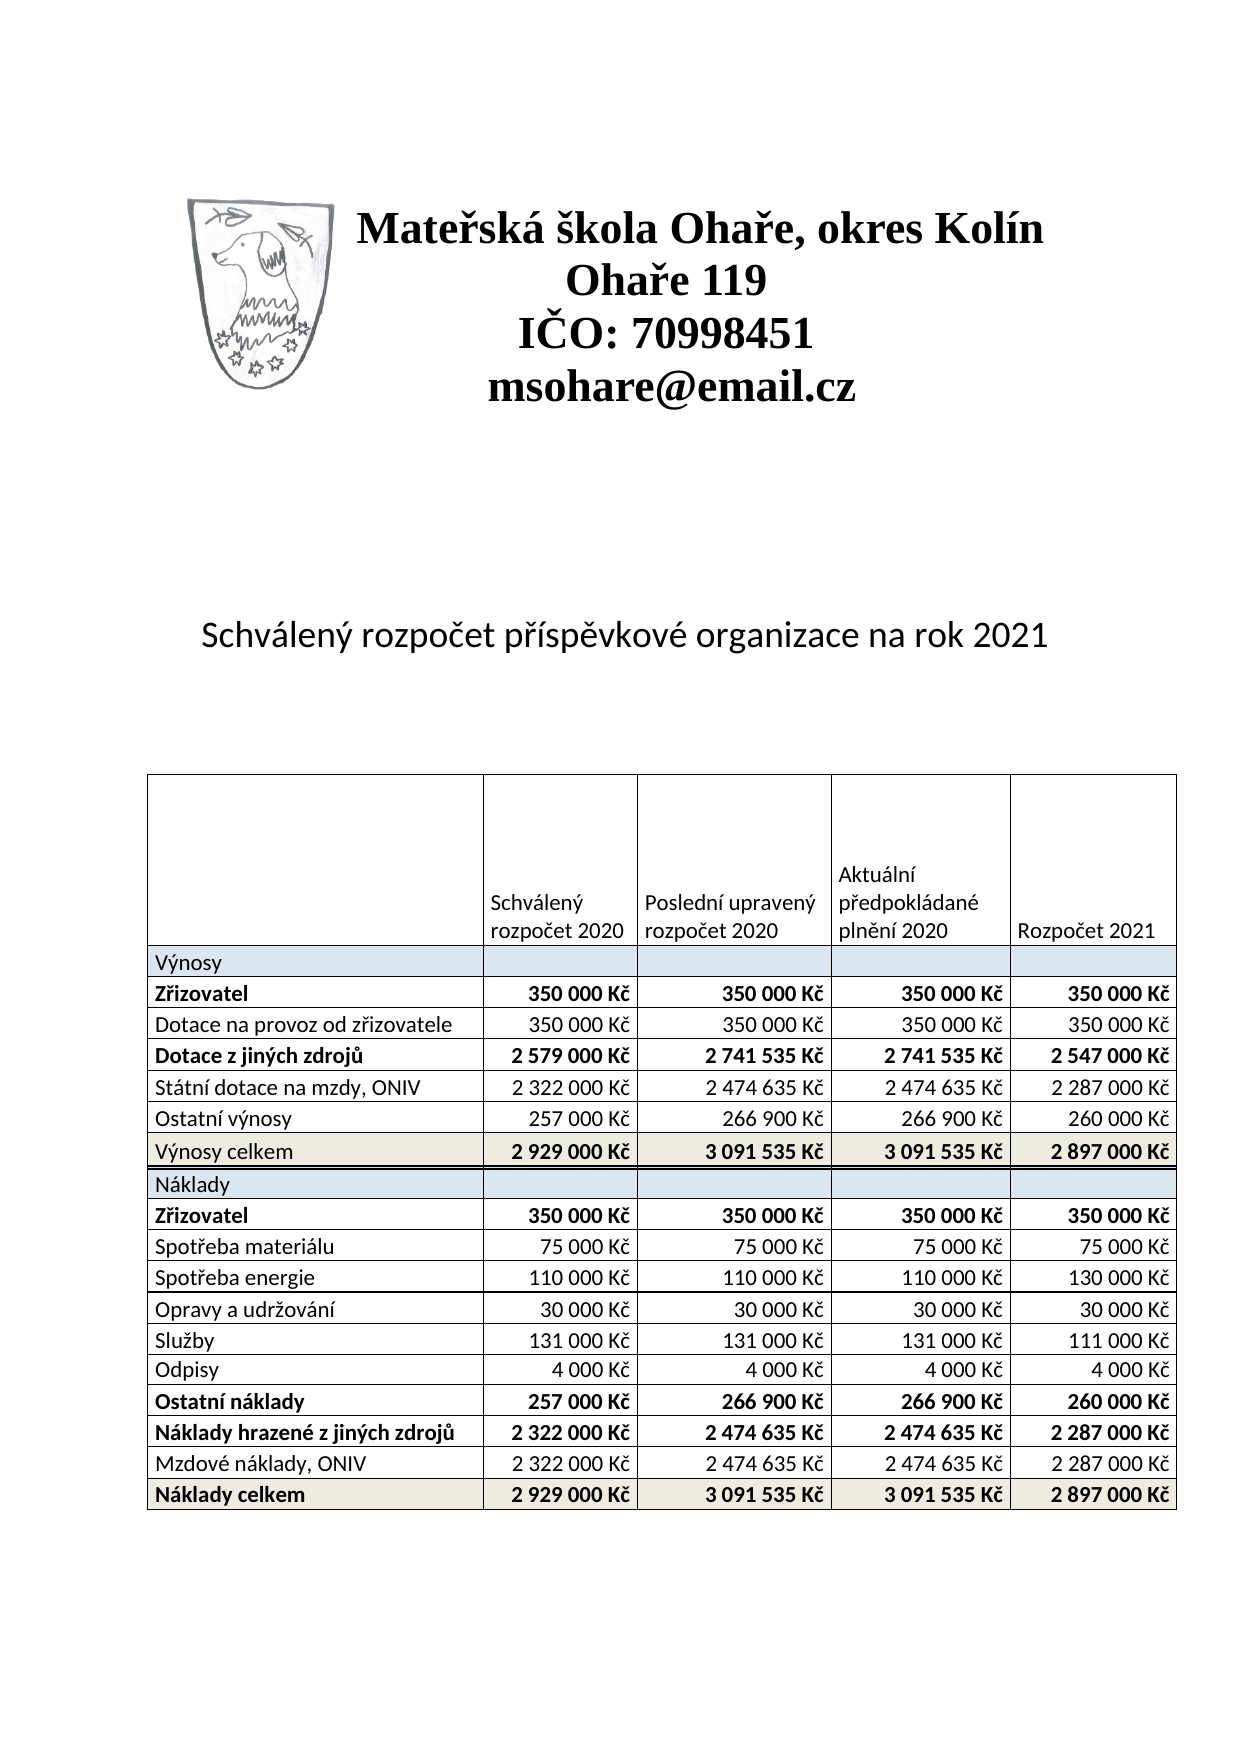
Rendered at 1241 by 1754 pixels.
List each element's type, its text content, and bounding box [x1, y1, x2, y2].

table_cell Spotřeba energie [148, 1261, 483, 1291]
table_cell 131 000 Kč [832, 1324, 1010, 1354]
table_header Schválený rozpočet 2020 [484, 775, 637, 944]
table_cell [1011, 1170, 1176, 1198]
table_cell [831, 1510, 1010, 1540]
table_cell 266 900 Kč [832, 1102, 1010, 1132]
table_cell Výnosy [148, 946, 483, 976]
table_cell [831, 1540, 1010, 1571]
table_cell 4 000 Kč [1011, 1355, 1176, 1384]
table_cell 2 474 635 Kč [832, 1071, 1010, 1101]
table_cell 350 000 Kč [638, 1199, 831, 1229]
table_cell 2 287 000 Kč [1011, 1416, 1176, 1446]
table_cell Ostatní náklady [148, 1385, 483, 1415]
table_cell 4 000 Kč [484, 1355, 637, 1384]
table_cell 75 000 Kč [1011, 1230, 1176, 1260]
table_cell 131 000 Kč [484, 1324, 637, 1354]
table_cell Náklady [148, 1170, 483, 1198]
table_cell [483, 1540, 637, 1571]
table_cell 350 000 Kč [832, 977, 1010, 1007]
table_cell 260 000 Kč [1011, 1102, 1176, 1132]
table_cell 2 897 000 Kč [1011, 1133, 1176, 1165]
table_cell Ostatní výnosy [148, 1102, 483, 1132]
table_cell 2 579 000 Kč [484, 1039, 637, 1069]
table_cell 350 000 Kč [484, 1199, 637, 1229]
table_cell Náklady celkem [148, 1479, 483, 1509]
table_cell Dotace na provoz od zřizovatele [148, 1008, 483, 1038]
table_cell 110 000 Kč [484, 1261, 637, 1291]
table_cell 2 929 000 Kč [484, 1479, 637, 1509]
table_cell 260 000 Kč [1011, 1385, 1176, 1415]
table_cell [484, 1170, 637, 1198]
table_cell 110 000 Kč [832, 1261, 1010, 1291]
table_cell 131 000 Kč [638, 1324, 831, 1354]
table_cell Spotřeba materiálu [148, 1230, 483, 1260]
text Mateřská škola Ohaře, okres Kolín [341, 200, 1093, 253]
table_cell [1010, 1540, 1177, 1571]
table_cell 2 897 000 Kč [1011, 1479, 1176, 1509]
table_cell 75 000 Kč [832, 1230, 1010, 1260]
table_cell 30 000 Kč [638, 1293, 831, 1323]
table_cell Odpisy [148, 1355, 483, 1384]
table_cell [638, 1170, 831, 1198]
table_cell 4 000 Kč [832, 1355, 1010, 1384]
table_cell 2 322 000 Kč [484, 1071, 637, 1101]
table_cell 350 000 Kč [1011, 977, 1176, 1007]
table_cell 130 000 Kč [1011, 1261, 1176, 1291]
table_cell 350 000 Kč [1011, 1199, 1176, 1229]
table_cell 257 000 Kč [484, 1385, 637, 1415]
table_cell 3 091 535 Kč [638, 1133, 831, 1165]
table_cell 257 000 Kč [484, 1102, 637, 1132]
table_cell 266 900 Kč [638, 1102, 831, 1132]
table_cell 111 000 Kč [1011, 1324, 1176, 1354]
table_header Poslední upravený rozpočet 2020 [638, 775, 831, 944]
text msohare@email.cz [148, 358, 1093, 411]
table_cell 3 091 535 Kč [638, 1479, 831, 1509]
table_cell 2 474 635 Kč [832, 1447, 1010, 1477]
table_cell 350 000 Kč [638, 977, 831, 1007]
table_cell Zřizovatel [148, 1199, 483, 1229]
table_header Aktuální předpokládané plnění 2020 [832, 775, 1010, 944]
table_cell Mzdové náklady, ONIV [148, 1447, 483, 1477]
text Schválený rozpočet příspěvkové organizace na rok 2021 [148, 603, 1093, 659]
table_cell 75 000 Kč [638, 1230, 831, 1260]
table_cell [483, 1510, 637, 1540]
table_cell 2 474 635 Kč [638, 1071, 831, 1101]
table_cell 350 000 Kč [638, 1008, 831, 1038]
table_cell 2 741 535 Kč [832, 1039, 1010, 1069]
table_cell [637, 1510, 831, 1540]
table_cell 30 000 Kč [484, 1293, 637, 1323]
table_cell 2 322 000 Kč [484, 1447, 637, 1477]
table_cell 3 091 535 Kč [832, 1133, 1010, 1165]
table_cell [148, 1540, 315, 1571]
table_cell 350 000 Kč [832, 1199, 1010, 1229]
table_cell 350 000 Kč [484, 1008, 637, 1038]
table_cell 266 900 Kč [832, 1385, 1010, 1415]
table_cell Služby [148, 1324, 483, 1354]
text Ohaře 119 [341, 253, 1093, 306]
table_cell 2 474 635 Kč [638, 1447, 831, 1477]
table_cell 30 000 Kč [832, 1293, 1010, 1323]
table_cell Opravy a udržování [148, 1293, 483, 1323]
table_header Rozpočet 2021 [1011, 775, 1176, 944]
table_cell [1011, 946, 1176, 976]
table_header [148, 775, 483, 944]
table_cell [832, 946, 1010, 976]
table_cell 350 000 Kč [832, 1008, 1010, 1038]
text IČO: 70998451 [341, 306, 1093, 358]
table_cell 2 547 000 Kč [1011, 1039, 1176, 1069]
text [148, 306, 183, 358]
table_cell [148, 1510, 315, 1540]
table_cell [315, 1510, 483, 1540]
table_cell 110 000 Kč [638, 1261, 831, 1291]
table_cell Zřizovatel [148, 977, 483, 1007]
table_cell 4 000 Kč [638, 1355, 831, 1384]
table_cell Dotace z jiných zdrojů [148, 1039, 483, 1069]
table_cell [832, 1170, 1010, 1198]
table_cell [638, 946, 831, 976]
table_cell 2 287 000 Kč [1011, 1071, 1176, 1101]
text [148, 253, 183, 306]
table_cell 2 741 535 Kč [638, 1039, 831, 1069]
table_cell 30 000 Kč [1011, 1293, 1176, 1323]
table_cell 2 929 000 Kč [484, 1133, 637, 1165]
table_cell 350 000 Kč [1011, 1008, 1176, 1038]
table_cell [315, 1540, 483, 1571]
table_cell Státní dotace na mzdy, ONIV [148, 1071, 483, 1101]
table_cell 75 000 Kč [484, 1230, 637, 1260]
table_cell 2 474 635 Kč [832, 1416, 1010, 1446]
table_cell 2 322 000 Kč [484, 1416, 637, 1446]
table_cell 350 000 Kč [484, 977, 637, 1007]
table_cell [1010, 1510, 1177, 1540]
table_cell Náklady hrazené z jiných zdrojů [148, 1416, 483, 1446]
text [148, 200, 183, 253]
table_cell 266 900 Kč [638, 1385, 831, 1415]
table_cell 2 474 635 Kč [638, 1416, 831, 1446]
table_cell 3 091 535 Kč [832, 1479, 1010, 1509]
table_cell 2 287 000 Kč [1011, 1447, 1176, 1477]
table_cell [484, 946, 637, 976]
table_cell Výnosy celkem [148, 1133, 483, 1165]
table_cell [637, 1540, 831, 1571]
